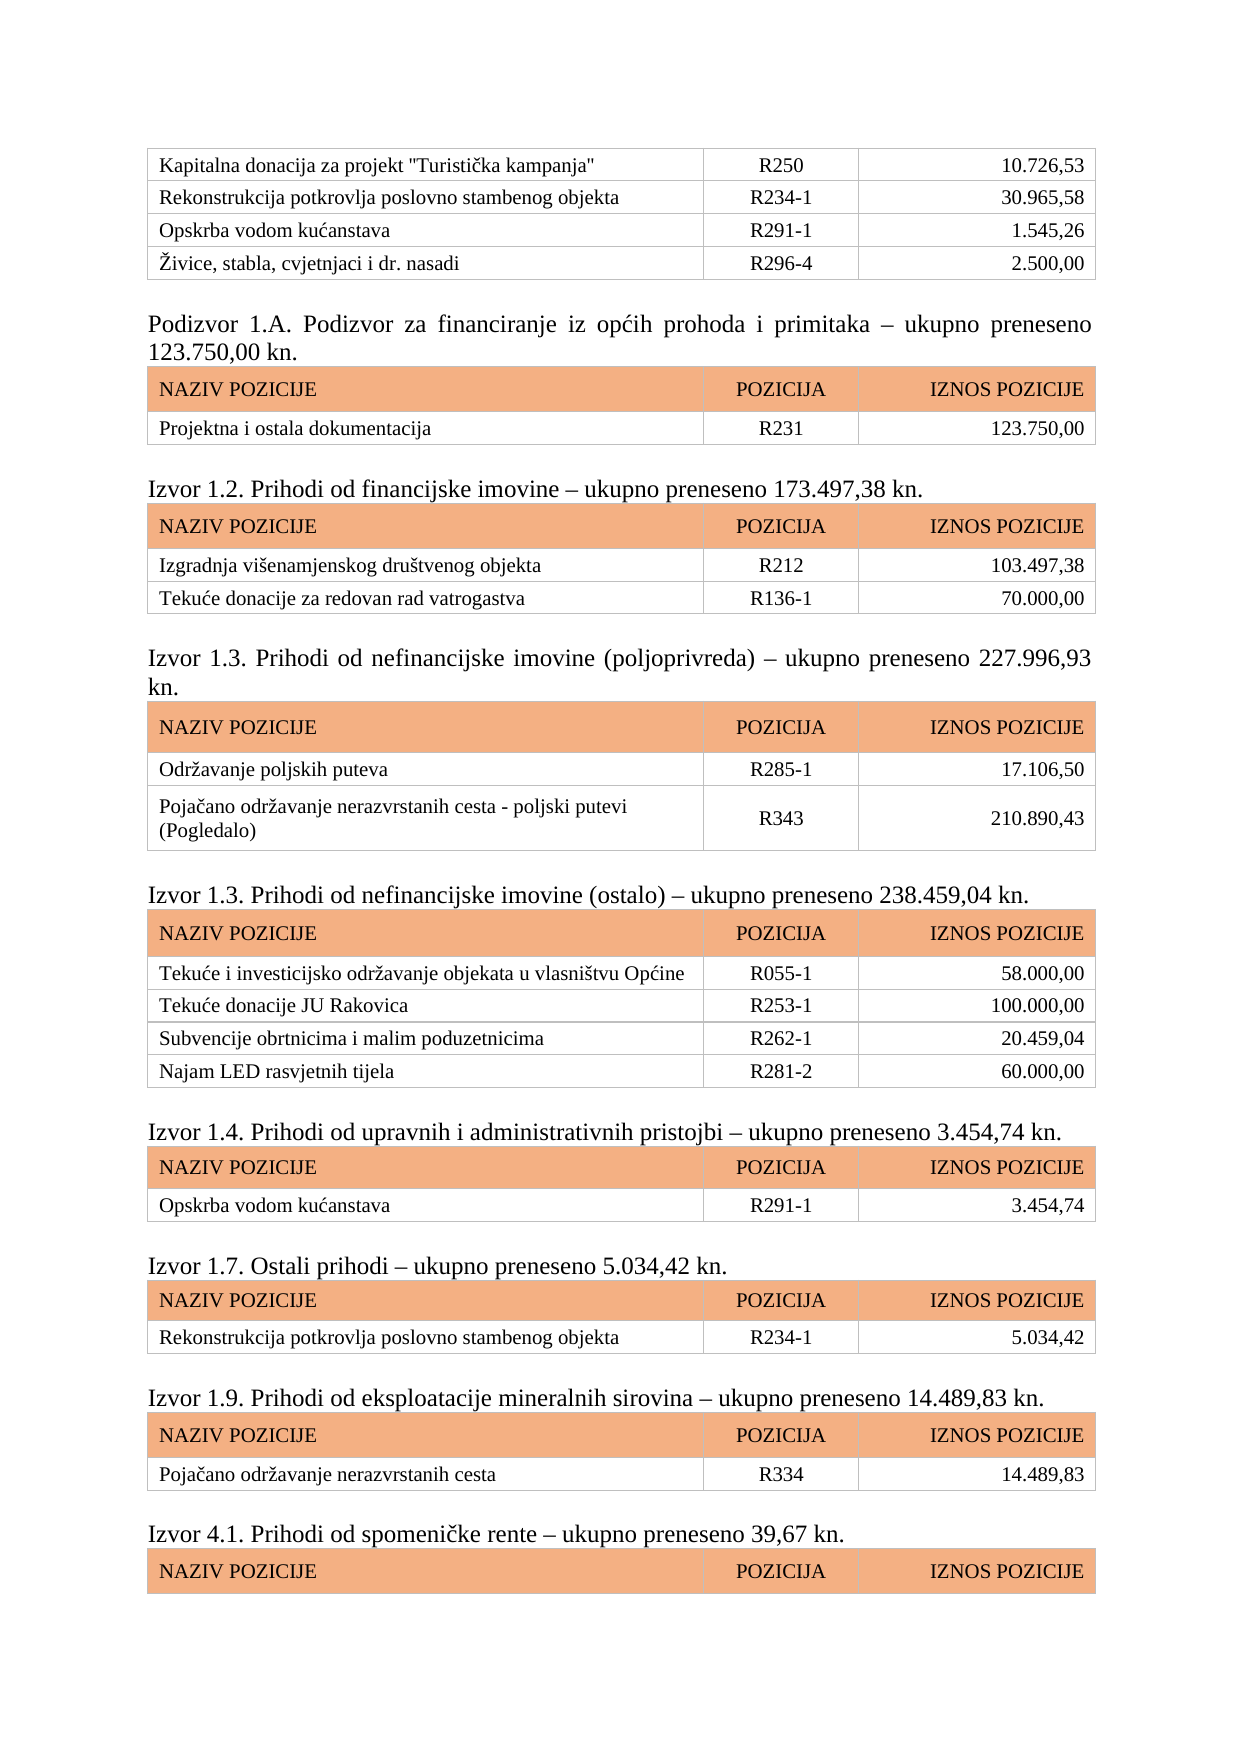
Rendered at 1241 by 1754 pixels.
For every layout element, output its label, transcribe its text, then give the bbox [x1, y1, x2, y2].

table_header POZICIJA [704, 1549, 858, 1593]
table_cell Tekuće donacije za redovan rad vatrogastva [148, 582, 703, 613]
table_cell 60.000,00 [859, 1055, 1095, 1087]
table_cell R234-1 [704, 181, 858, 213]
table_cell R136-1 [704, 582, 858, 613]
table_header NAZIV POZICIJE [148, 1413, 703, 1457]
table_cell 2.500,00 [859, 247, 1095, 279]
table_cell Tekuće i investicijsko održavanje objekata u vlasništvu Općine [148, 957, 703, 988]
table_cell Opskrba vodom kućanstava [148, 214, 703, 246]
text Podizvor 1.A. Podizvor za financiranje iz općih prohoda i primitaka – ukupno preneseno 123.750,00 kn. [148, 309, 1093, 366]
table_cell R285-1 [704, 753, 858, 784]
table_header NAZIV POZICIJE [148, 1549, 703, 1593]
table_header IZNOS POZICIJE [859, 504, 1095, 548]
text Izvor 1.3. Prihodi od nefinancijske imovine (poljoprivreda) – ukupno preneseno 227.996,93 kn. [148, 643, 1093, 701]
table_header NAZIV POZICIJE [148, 367, 703, 411]
table_cell R291-1 [704, 1189, 858, 1221]
table_cell R343 [704, 786, 858, 850]
table_cell 210.890,43 [859, 786, 1095, 850]
table_cell 100.000,00 [859, 990, 1095, 1021]
table_header POZICIJA [704, 504, 858, 548]
table_header IZNOS POZICIJE [859, 702, 1095, 752]
table_header NAZIV POZICIJE [148, 504, 703, 548]
text Izvor 1.4. Prihodi od upravnih i administrativnih pristojbi – ukupno preneseno 3.454,74 kn. [148, 1117, 1093, 1146]
text Izvor 1.9. Prihodi od eksploatacije mineralnih sirovina – ukupno preneseno 14.489,83 kn. [148, 1383, 1093, 1412]
table_cell Pojačano održavanje nerazvrstanih cesta [148, 1458, 703, 1490]
table_cell 10.726,53 [859, 149, 1095, 180]
table_cell Kapitalna donacija za projekt ''Turistička kampanja'' [148, 149, 703, 180]
table_header NAZIV POZICIJE [148, 1147, 703, 1188]
table_cell 20.459,04 [859, 1023, 1095, 1054]
text Izvor 1.7. Ostali prihodi – ukupno preneseno 5.034,42 kn. [148, 1251, 1093, 1279]
table_header NAZIV POZICIJE [148, 1281, 703, 1320]
table_cell 123.750,00 [859, 412, 1095, 444]
table_cell Izgradnja višenamjenskog društvenog objekta [148, 549, 703, 581]
table_cell R212 [704, 549, 858, 581]
table_cell Subvencije obrtnicima i malim poduzetnicima [148, 1023, 703, 1054]
table_header IZNOS POZICIJE [859, 367, 1095, 411]
table_cell 30.965,58 [859, 181, 1095, 213]
table_cell R296-4 [704, 247, 858, 279]
table_cell 14.489,83 [859, 1458, 1095, 1490]
table_cell 17.106,50 [859, 753, 1095, 784]
table_cell Projektna i ostala dokumentacija [148, 412, 703, 444]
table_header POZICIJA [704, 702, 858, 752]
table_cell R291-1 [704, 214, 858, 246]
text Izvor 4.1. Prihodi od spomeničke rente – ukupno preneseno 39,67 kn. [148, 1519, 1093, 1548]
table_header POZICIJA [704, 1413, 858, 1457]
table_cell Rekonstrukcija potkrovlja poslovno stambenog objekta [148, 181, 703, 213]
text Izvor 1.3. Prihodi od nefinancijske imovine (ostalo) – ukupno preneseno 238.459,04 kn. [148, 880, 1093, 909]
table_cell R250 [704, 149, 858, 180]
table_cell R262-1 [704, 1023, 858, 1054]
table_cell R055-1 [704, 957, 858, 988]
table_cell R281-2 [704, 1055, 858, 1087]
table_cell Živice, stabla, cvjetnjaci i dr. nasadi [148, 247, 703, 279]
table_cell Tekuće donacije JU Rakovica [148, 990, 703, 1021]
table_cell 70.000,00 [859, 582, 1095, 613]
table_cell 58.000,00 [859, 957, 1095, 988]
table_header IZNOS POZICIJE [859, 1281, 1095, 1320]
table_cell Najam LED rasvjetnih tijela [148, 1055, 703, 1087]
table_header POZICIJA [704, 910, 858, 956]
table_cell 103.497,38 [859, 549, 1095, 581]
table_header POZICIJA [704, 367, 858, 411]
table_cell R253-1 [704, 990, 858, 1021]
table_cell 1.545,26 [859, 214, 1095, 246]
table_header NAZIV POZICIJE [148, 702, 703, 752]
table_cell R334 [704, 1458, 858, 1490]
table_header IZNOS POZICIJE [859, 1147, 1095, 1188]
table_cell R234-1 [704, 1321, 858, 1353]
table_cell 3.454,74 [859, 1189, 1095, 1221]
text Izvor 1.2. Prihodi od financijske imovine – ukupno preneseno 173.497,38 kn. [148, 474, 1093, 503]
table_header POZICIJA [704, 1147, 858, 1188]
table_header NAZIV POZICIJE [148, 910, 703, 956]
table_header IZNOS POZICIJE [859, 1413, 1095, 1457]
table_header IZNOS POZICIJE [859, 910, 1095, 956]
table_cell Opskrba vodom kućanstava [148, 1189, 703, 1221]
table_cell R231 [704, 412, 858, 444]
table_cell 5.034,42 [859, 1321, 1095, 1353]
table_cell Pojačano održavanje nerazvrstanih cesta - poljski putevi (Pogledalo) [148, 786, 703, 850]
table_header IZNOS POZICIJE [859, 1549, 1095, 1593]
table_cell Održavanje poljskih puteva [148, 753, 703, 784]
table_cell Rekonstrukcija potkrovlja poslovno stambenog objekta [148, 1321, 703, 1353]
table_header POZICIJA [704, 1281, 858, 1320]
